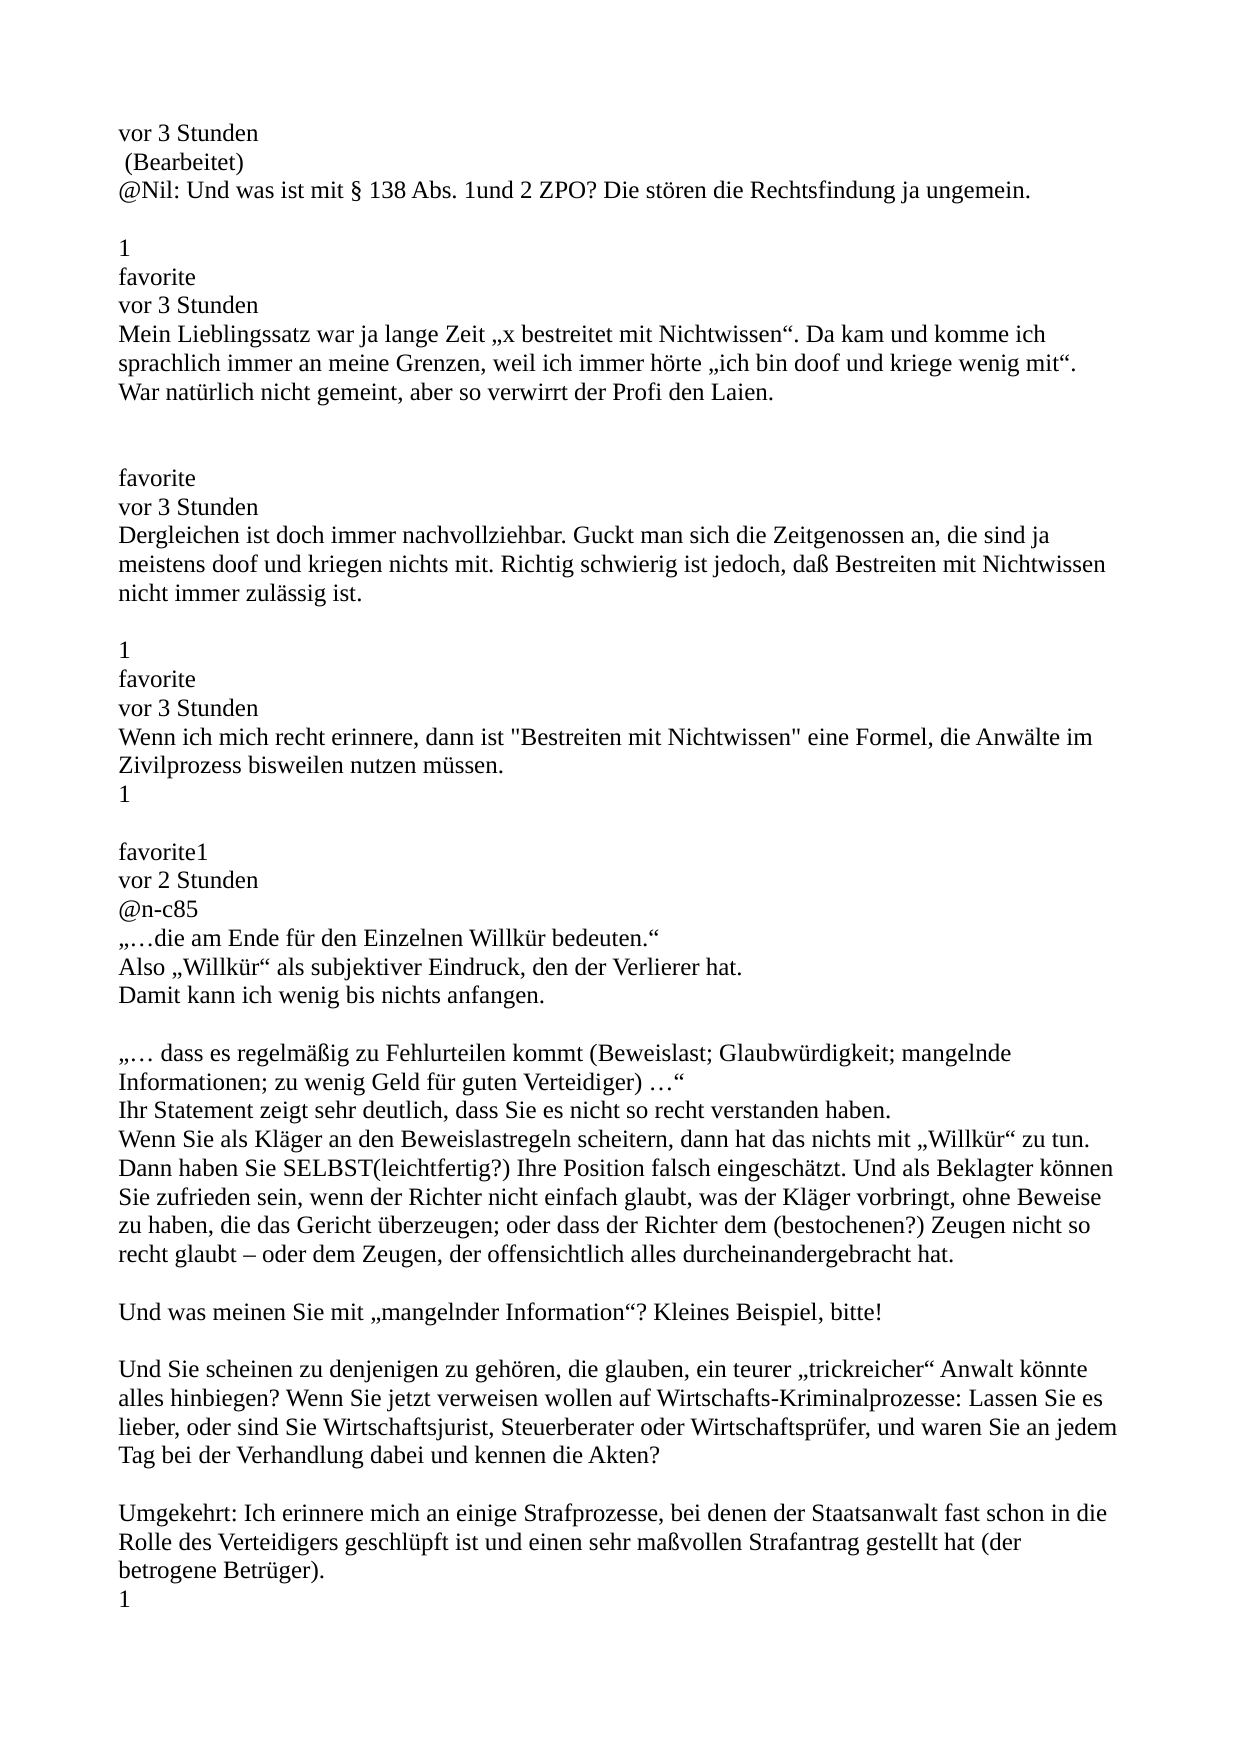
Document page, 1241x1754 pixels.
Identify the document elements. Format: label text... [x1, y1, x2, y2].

text Wenn ich mich recht erinnere, dann ist "Bestreiten mit Nichtwissen" eine Formel, die Anwälte im Zivilprozess bisweilen nutzen müssen. [118, 722, 1122, 779]
text 1 [118, 636, 1122, 664]
text vor 2 Stunden [118, 866, 1122, 894]
text @n-c85 [118, 894, 1122, 923]
text favorite [118, 262, 1122, 291]
text vor 3 Stunden [118, 492, 1122, 521]
text vor 3 Stunden [118, 118, 1122, 147]
text 1 [118, 233, 1122, 262]
text „… dass es regelmäßig zu Fehlurteilen kommt (Beweislast; Glaubwürdigkeit; mangelnde Informationen; zu wenig Geld für guten Verteidiger) …“ [118, 1038, 1122, 1096]
text Ihr Statement zeigt sehr deutlich, dass Sie es nicht so recht verstanden haben. [118, 1096, 1122, 1124]
text 1 [118, 1584, 1122, 1613]
text Umgekehrt: Ich erinnere mich an einige Strafprozesse, bei denen der Staatsanwalt fast schon in die Rolle des Verteidigers geschlüpft ist und einen sehr maßvollen Strafantrag gestellt hat (der betrogene Betrüger). [118, 1498, 1122, 1584]
text vor 3 Stunden [118, 291, 1122, 319]
text Damit kann ich wenig bis nichts anfangen. [118, 981, 1122, 1009]
text 1 [118, 779, 1122, 808]
text vor 3 Stunden [118, 693, 1122, 722]
text Also „Willkür“ als subjektiver Eindruck, den der Verlierer hat. [118, 952, 1122, 981]
text „…die am Ende für den Einzelnen Willkür bedeuten.“ [118, 923, 1122, 952]
text favorite1 [118, 837, 1122, 866]
text Und was meinen Sie mit „mangelnder Information“? Kleines Beispiel, bitte! [118, 1297, 1122, 1326]
text favorite [118, 463, 1122, 492]
text Mein Lieblingssatz war ja lange Zeit „x bestreitet mit Nichtwissen“. Da kam und komme ich sprachlich immer an meine Grenzen, weil ich immer hörte „ich bin doof und kriege wenig mit“. War natürlich nicht gemeint, aber so verwirrt der Profi den Laien. [118, 319, 1122, 406]
text @Nil: Und was ist mit § 138 Abs. 1und 2 ZPO? Die stören die Rechtsfindung ja ungemein. [118, 176, 1122, 204]
text favorite [118, 664, 1122, 693]
text Wenn Sie als Kläger an den Beweislastregeln scheitern, dann hat das nichts mit „Willkür“ zu tun. Dann haben Sie SELBST(leichtfertig?) Ihre Position falsch eingeschätzt. Und als Beklagter können Sie zufrieden sein, wenn der Richter nicht einfach glaubt, was der Kläger vorbringt, ohne Beweise zu haben, die das Gericht überzeugen; oder dass der Richter dem (bestochenen?) Zeugen nicht so recht glaubt – oder dem Zeugen, der offensichtlich alles durcheinandergebracht hat. [118, 1124, 1122, 1268]
text (Bearbeitet) [118, 147, 1122, 176]
text Dergleichen ist doch immer nachvollziehbar. Guckt man sich die Zeitgenossen an, die sind ja meistens doof und kriegen nichts mit. Richtig schwierig ist jedoch, daß Bestreiten mit Nichtwissen nicht immer zulässig ist. [118, 521, 1122, 607]
text Und Sie scheinen zu denjenigen zu gehören, die glauben, ein teurer „trickreicher“ Anwalt könnte alles hinbiegen? Wenn Sie jetzt verweisen wollen auf Wirtschafts-Kriminalprozesse: Lassen Sie es lieber, oder sind Sie Wirtschaftsjurist, Steuerberater oder Wirtschaftsprüfer, und waren Sie an jedem Tag bei der Verhandlung dabei und kennen die Akten? [118, 1354, 1122, 1469]
